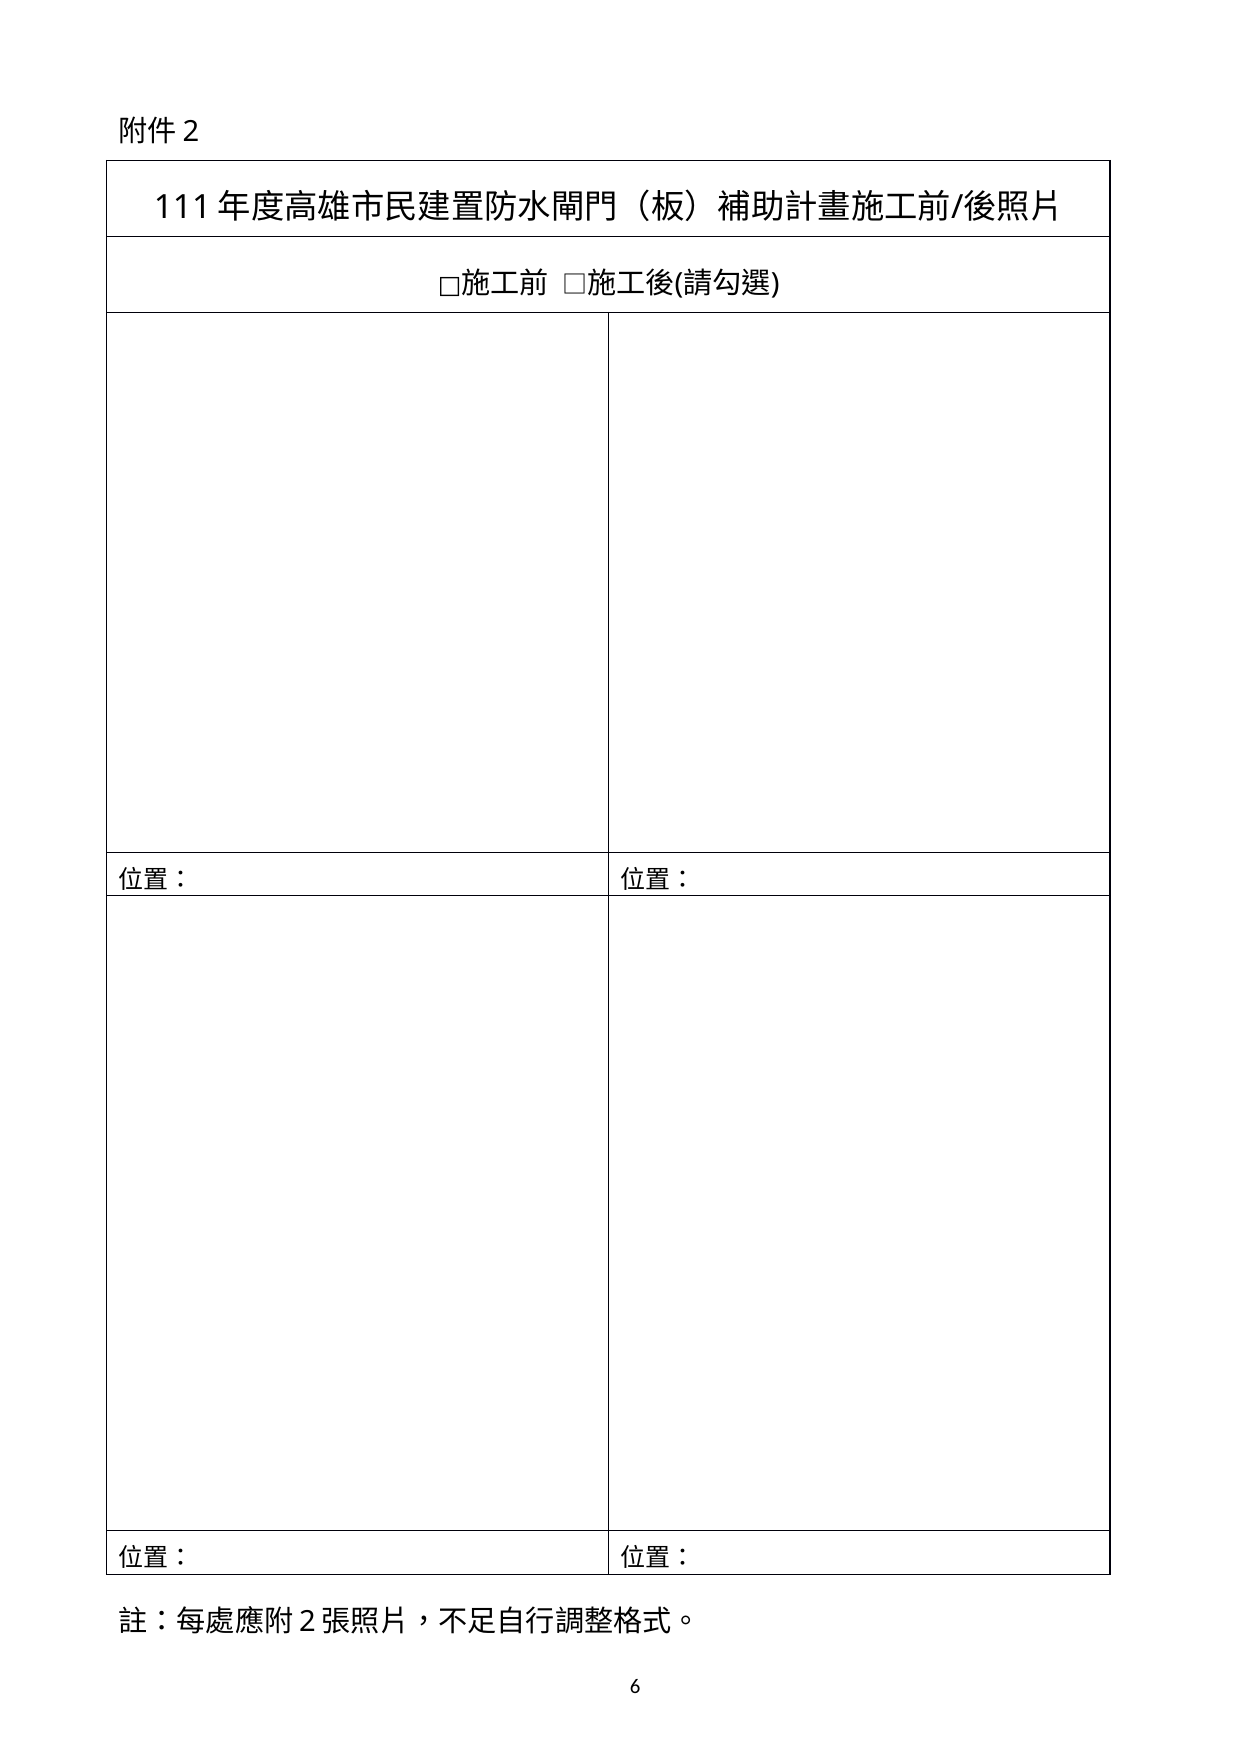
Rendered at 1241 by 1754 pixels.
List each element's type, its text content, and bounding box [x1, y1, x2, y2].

table_cell 位置： [609, 1531, 1109, 1574]
table_cell □施工前 □施工後(請勾選) [107, 237, 1109, 312]
table_cell 位置： [107, 1531, 608, 1574]
table_cell [609, 313, 1109, 852]
table_cell [107, 313, 608, 852]
table_cell 位置： [107, 853, 608, 894]
table_header 111年度高雄市民建置防水閘門（板）補助計畫施工前/後照片 [107, 161, 1109, 236]
table_cell 位置： [609, 853, 1109, 894]
text 附件2 [118, 85, 1152, 160]
table_cell [609, 896, 1109, 1530]
text 註：每處應附2張照片，不足自行調整格式。 [118, 1575, 1152, 1650]
table_cell [107, 896, 608, 1530]
